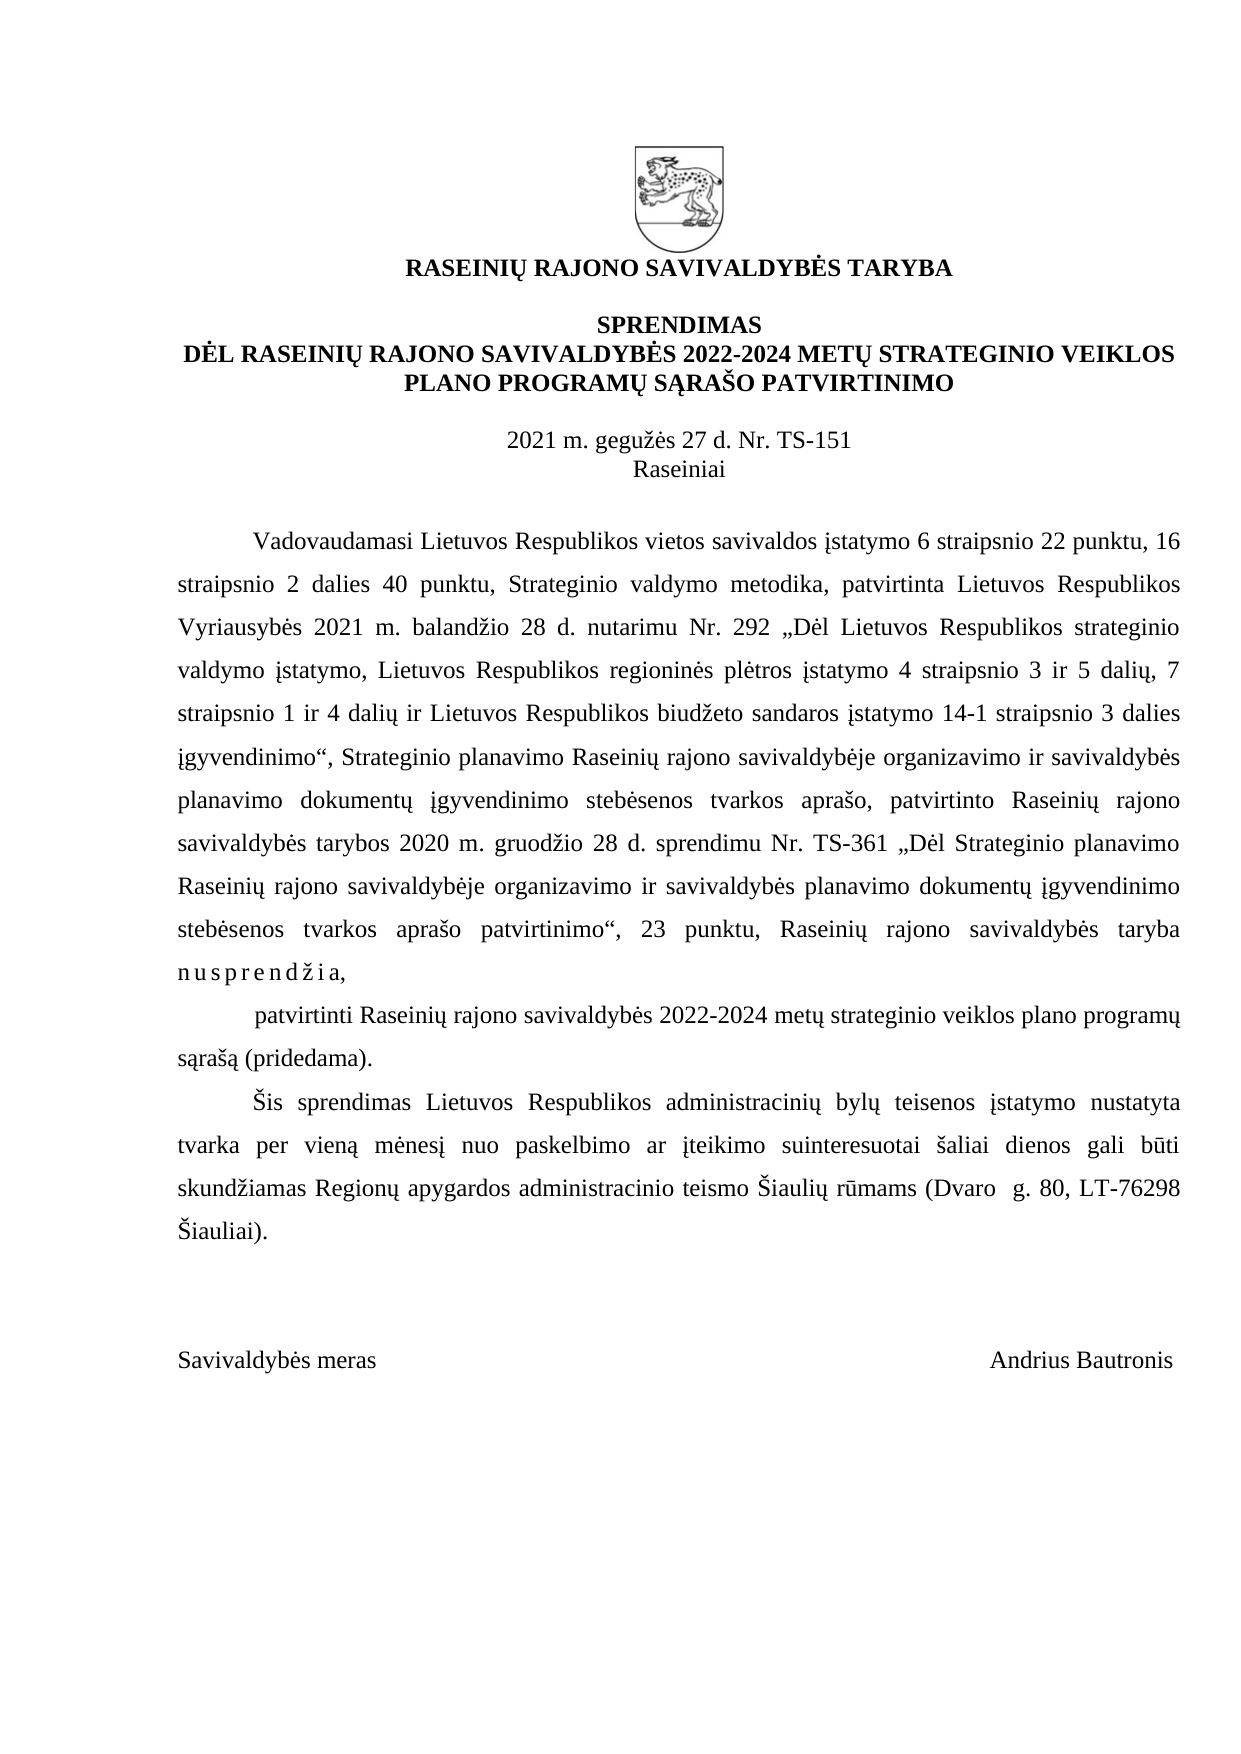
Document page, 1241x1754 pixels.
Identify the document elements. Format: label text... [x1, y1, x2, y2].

text Šis sprendimas Lietuvos Respublikos administracinių bylų teisenos įstatymo nustatyta tvarka per vieną mėnesį nuo paskelbimo ar įteikimo suinteresuotai šaliai dienos gali būti skundžiamas Regionų apygardos administracinio teismo Šiaulių rūmams (Dvaro g. 80, LT-76298 Šiauliai). [177, 1087, 1181, 1245]
text Vadovaudamasi Lietuvos Respublikos vietos savivaldos įstatymo 6 straipsnio 22 punktu, 16 straipsnio 2 dalies 40 punktu, Strateginio valdymo metodika, patvirtinta Lietuvos Respublikos Vyriausybės 2021 m. balandžio 28 d. nutarimu Nr. 292 „Dėl Lietuvos Respublikos strateginio valdymo įstatymo, Lietuvos Respublikos regioninės plėtros įstatymo 4 straipsnio 3 ir 5 dalių, 7 straipsnio 1 ir 4 dalių ir Lietuvos Respublikos biudžeto sandaros įstatymo 14-1 straipsnio 3 dalies įgyvendinimo“, Strateginio planavimo Raseinių rajono savivaldybėje organizavimo ir savivaldybės planavimo dokumentų įgyvendinimo stebėsenos tvarkos aprašo, patvirtinto Raseinių rajono savivaldybės tarybos 2020 m. gruodžio 28 d. sprendimu Nr. TS-361 „Dėl Strateginio planavimo Raseinių rajono savivaldybėje organizavimo ir savivaldybės planavimo dokumentų įgyvendinimo stebėsenos tvarkos aprašo patvirtinimo“, 23 punktu, Raseinių rajono savivaldybės taryba nusprendžia, [177, 526, 1181, 986]
text Savivaldybės meras Andrius Bautronis [177, 1345, 1181, 1374]
text 2021 m. gegužės 27 d. Nr. TS-151 [177, 425, 1181, 454]
text DĖL RASEINIŲ RAJONO SAVIVALDYBĖS 2022-2024 METŲ STRATEGINIO VEIKLOS PLANO PROGRAMŲ SĄRAŠO PATVIRTINIMO [177, 339, 1181, 397]
text Raseiniai [177, 454, 1181, 483]
text RASEINIŲ RAJONO SAVIVALDYBĖS TARYBA [177, 253, 1181, 282]
text SPRENDIMAS [177, 310, 1181, 339]
text patvirtinti Raseinių rajono savivaldybės 2022-2024 metų strateginio veiklos plano programų sąrašą (pridedama). [177, 1000, 1181, 1072]
